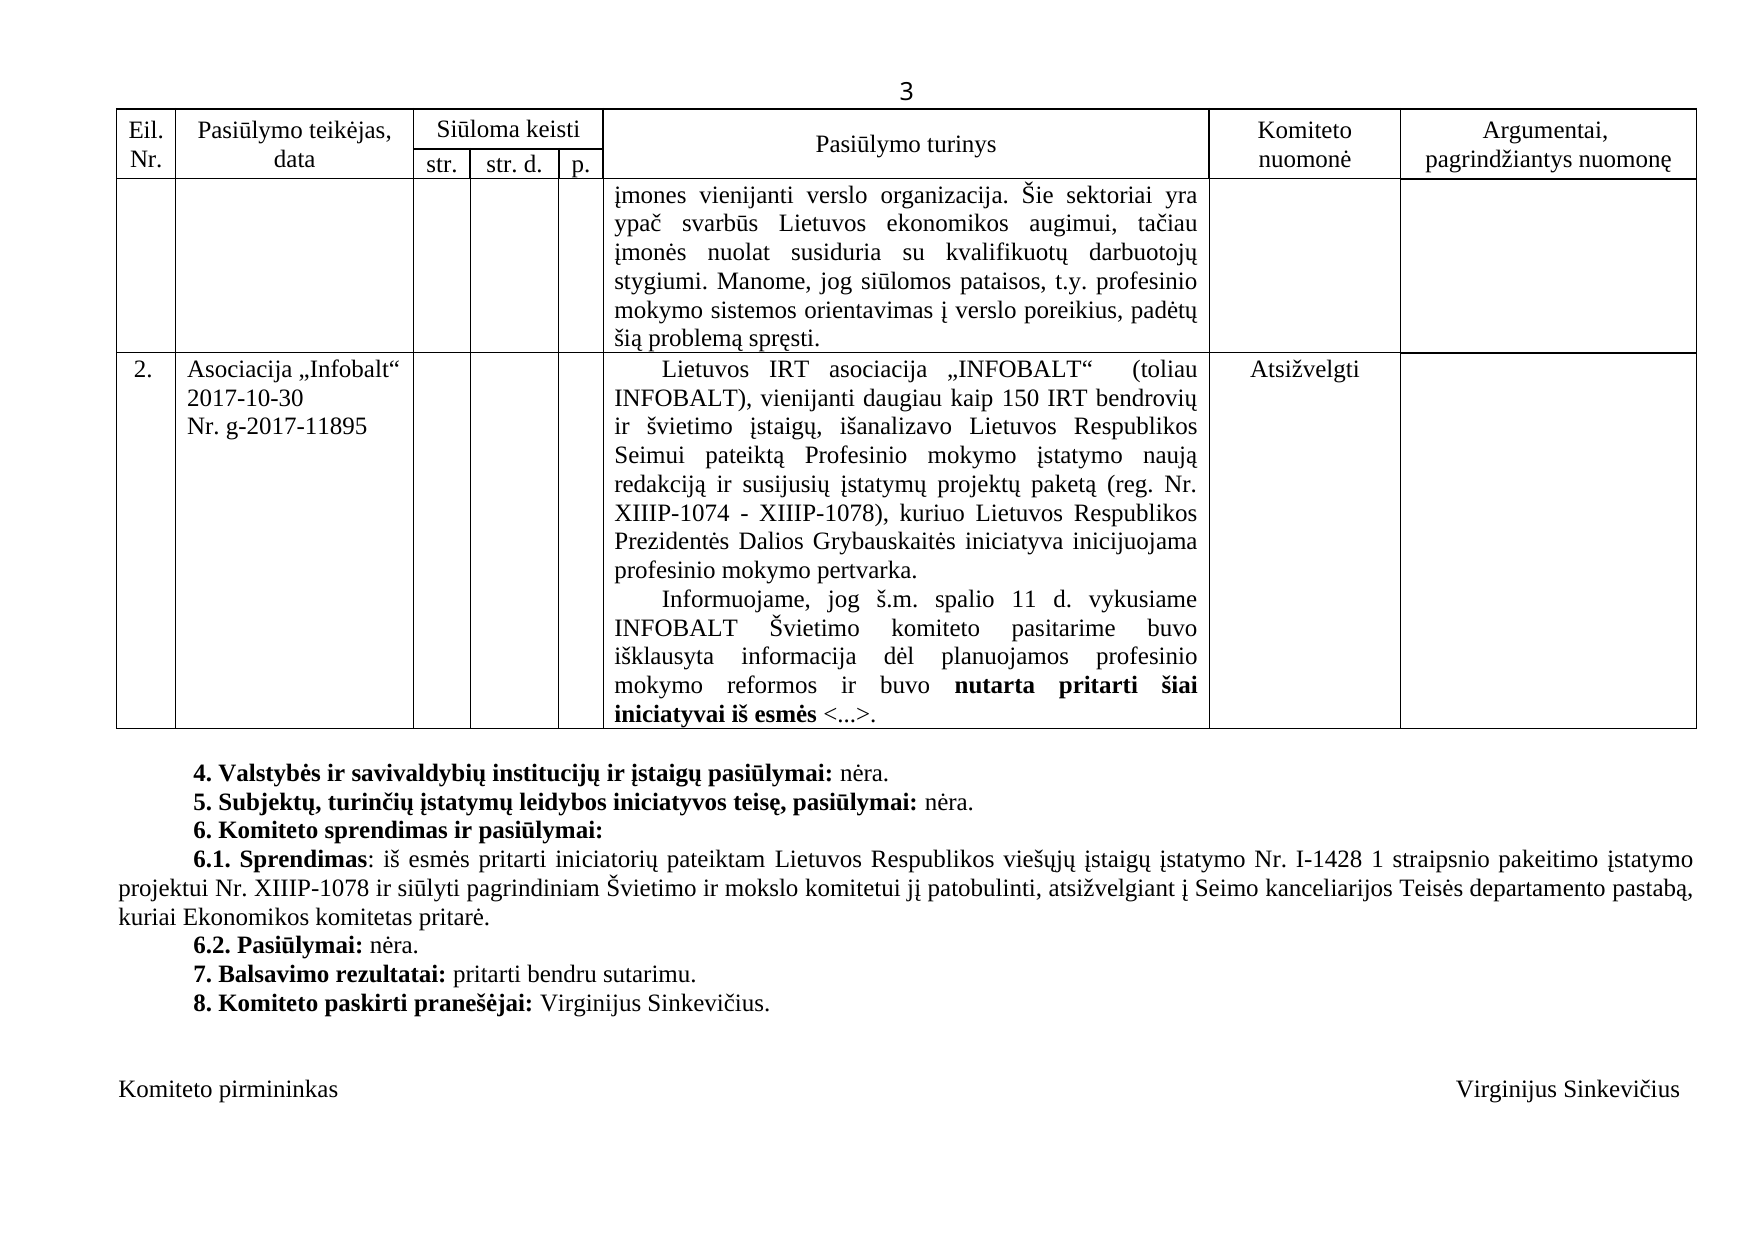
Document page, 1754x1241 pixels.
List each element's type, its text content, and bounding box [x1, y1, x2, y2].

table_cell str. [414, 150, 469, 178]
text 6.1. Sprendimas: iš esmės pritarti iniciatorių pateiktam Lietuvos Respublikos viešųjų įstaigų įstatymo Nr. I-1428 1 straipsnio pakeitimo įstatymo projektui Nr. XIIIP-1078 ir siūlyti pagrindiniam Švietimo ir mokslo komitetui jį patobulinti, atsižvelgiant į Seimo kanceliarijos Teisės departamento pastabą, kuriai Ekonomikos komitetas pritarė. [118, 844, 1695, 930]
table_cell 2. [117, 353, 175, 728]
text 6. Komiteto sprendimas ir pasiūlymai: [118, 815, 1695, 844]
table_cell [117, 179, 175, 352]
table_cell str. d. [471, 150, 558, 178]
table_cell [559, 179, 603, 352]
text 8. Komiteto paskirti pranešėjai: Virginijus Sinkevičius. [118, 988, 1695, 1017]
table_cell [176, 179, 413, 352]
text 7. Balsavimo rezultatai: pritarti bendru sutarimu. [118, 959, 1695, 988]
table_cell [1401, 180, 1696, 352]
table_cell įmones vienijanti verslo organizacija. Šie sektoriai yra ypač svarbūs Lietuvos ekonomikos augimui, tačiau įmonės nuolat susiduria su kvalifikuotų darbuotojų stygiumi. Manome, jog siūlomos pataisos, t.y. profesinio mokymo sistemos orientavimas į verslo poreikius, padėtų šią problemą spręsti. [604, 179, 1209, 352]
table_cell [559, 353, 603, 728]
table_cell Lietuvos IRT asociacija „INFOBALT“ (toliau INFOBALT), vienijanti daugiau kaip 150 IRT bendrovių ir švietimo įstaigų, išanalizavo Lietuvos Respublikos Seimui pateiktą Profesinio mokymo įstatymo naują redakciją ir susijusių įstatymų projektų paketą (reg. Nr. XIIIP-1074 - XIIIP-1078), kuriuo Lietuvos Respublikos Prezidentės Dalios Grybauskaitės iniciatyva inicijuojama profesinio mokymo pertvarka. Informuojame, jog š.m. spalio 11 d. vykusiame INFOBALT Švietimo komiteto pasitarime buvo išklausyta informacija dėl planuojamos profesinio mokymo reformos ir buvo nutarta pritarti šiai iniciatyvai iš esmės <...>. [604, 353, 1209, 728]
table_cell [471, 179, 558, 352]
text 5. Subjektų, turinčių įstatymų leidybos iniciatyvos teisę, pasiūlymai: nėra. [118, 787, 1695, 815]
table_header Eil. Nr. [117, 110, 175, 178]
table_header Siūloma keisti [414, 110, 602, 148]
text Komiteto pirmininkas Virginijus Sinkevičius [118, 1074, 1695, 1103]
table_cell [471, 353, 558, 728]
table_cell [414, 353, 470, 728]
table_header Pasiūlymo turinys [604, 110, 1208, 178]
table_cell [414, 179, 470, 352]
table_cell [1401, 354, 1696, 728]
table_cell p. [560, 150, 602, 178]
text 6.2. Pasiūlymai: nėra. [118, 930, 1695, 959]
table_cell Atsižvelgti [1210, 353, 1400, 728]
table_header Komiteto nuomonė [1210, 110, 1400, 178]
table_header Argumentai, pagrindžiantys nuomonę [1401, 110, 1696, 178]
table_cell Asociacija „Infobalt“ 2017-10-30 Nr. g-2017-11895 [176, 353, 413, 728]
table_cell [1210, 179, 1400, 352]
table_header Pasiūlymo teikėjas, data [176, 110, 413, 178]
text 4. Valstybės ir savivaldybių institucijų ir įstaigų pasiūlymai: nėra. [118, 758, 1695, 787]
